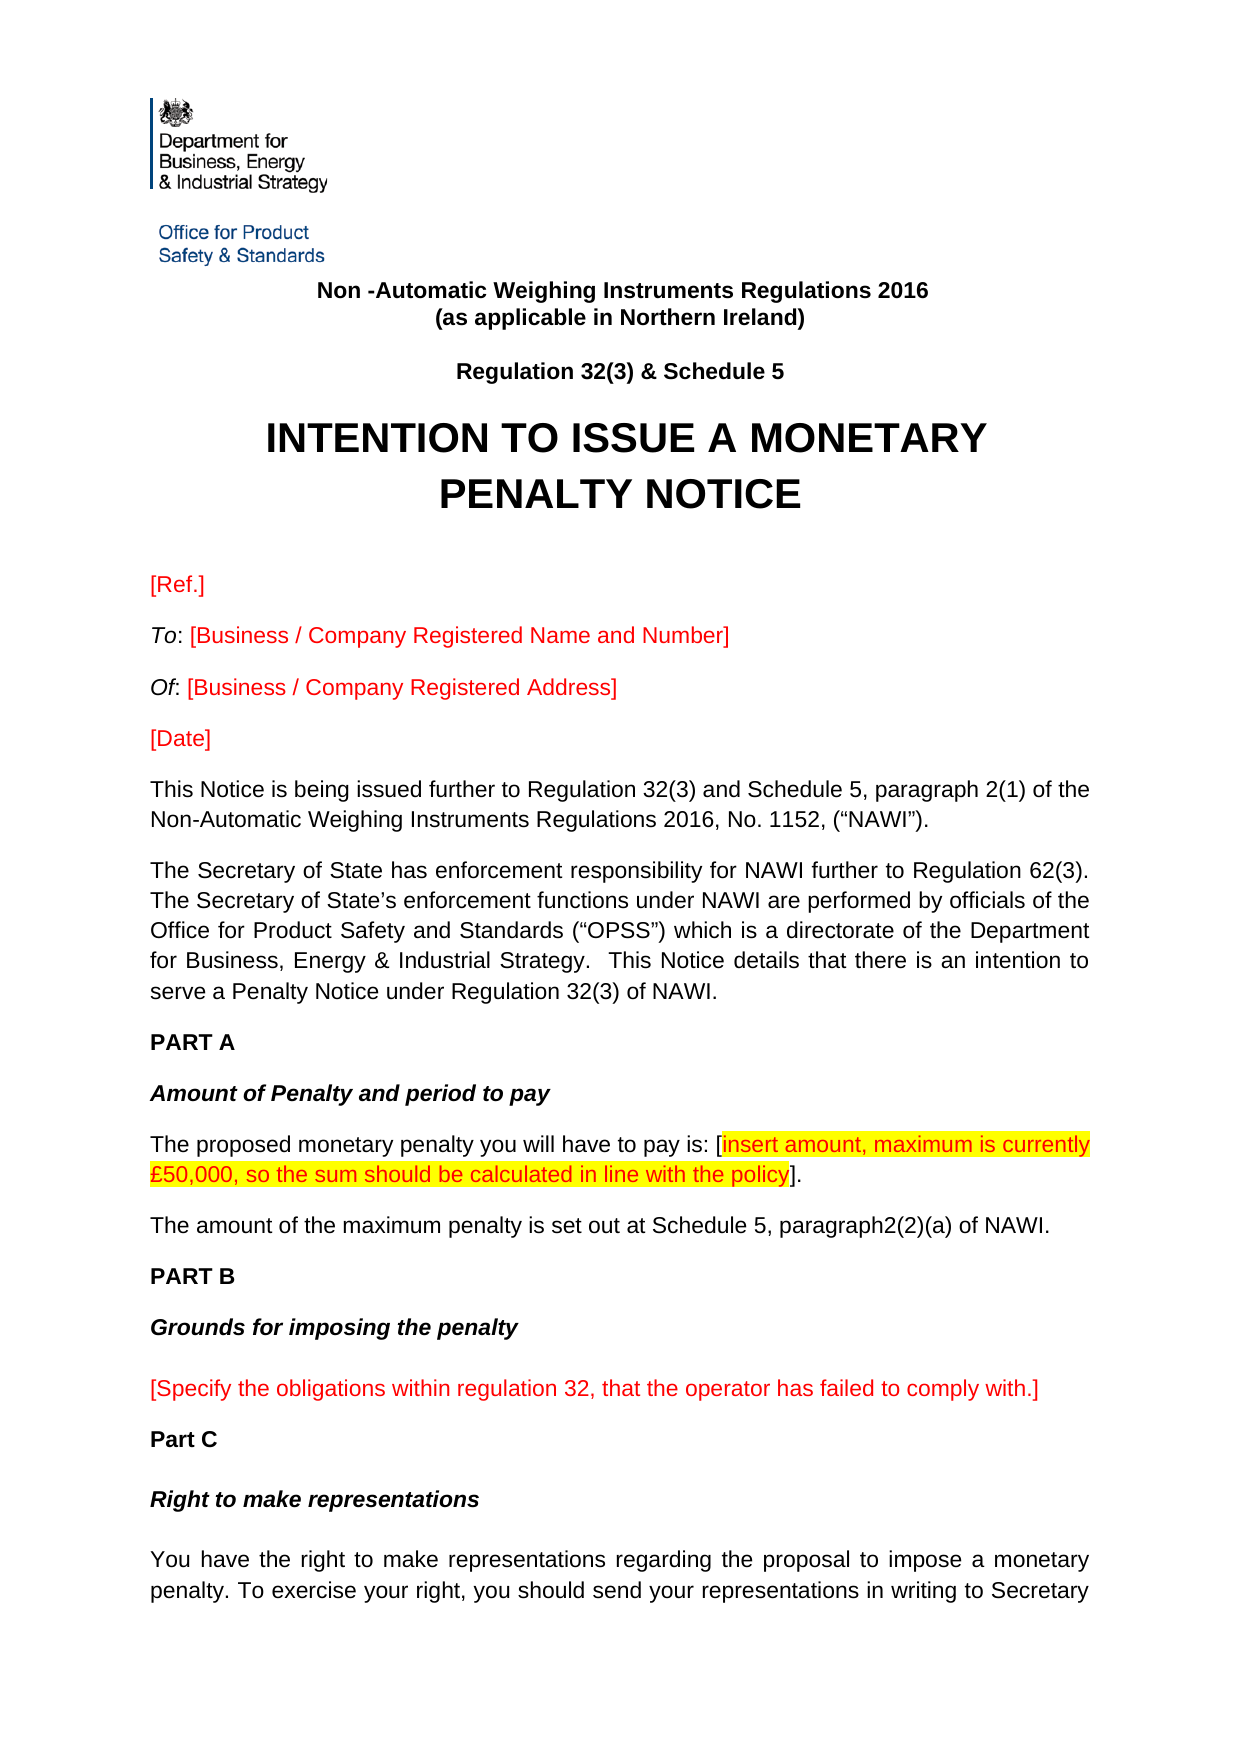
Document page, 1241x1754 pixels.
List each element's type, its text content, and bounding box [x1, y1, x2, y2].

text [Date] [150, 724, 1090, 751]
subtitle Regulation 32(3) & Schedule 5 [150, 358, 1090, 384]
subtitle PART A [150, 1029, 1090, 1055]
text The Secretary of State has enforcement responsibility for NAWI further to Regulation 62(3). The Secretary of State’s enforcement functions under NAWI are performed by officials of the Office for Product Safety and Standards (“OPSS”) which is a directorate of the Department for Business, Energy & Industrial Strategy. This Notice details that there is an intention to serve a Penalty Notice under Regulation 32(3) of NAWI. [150, 857, 1090, 1004]
subtitle Amount of Penalty and period to pay [150, 1080, 1090, 1106]
text Right to make representations [150, 1486, 1090, 1512]
text This Notice is being issued further to Regulation 32(3) and Schedule 5, paragraph 2(1) of the Non-Automatic Weighing Instruments Regulations 2016, No. 1152, (“NAWI”). [150, 776, 1090, 832]
text To: [Business / Company Registered Name and Number] [150, 622, 1090, 649]
subtitle (as applicable in Northern Ireland) [150, 304, 1090, 330]
text INTENTION TO ISSUE A monetary penalty NOTICE [150, 409, 1090, 517]
subtitle PART B [150, 1263, 1090, 1289]
subtitle Non -Automatic Weighing Instruments Regulations 2016 [150, 276, 1090, 304]
text [Ref.] [150, 571, 1090, 598]
subtitle The amount of the maximum penalty is set out at Schedule 5, paragraph2(2)(a) of NAWI. [150, 1212, 1090, 1238]
text Of: [Business / Company Registered Address] [150, 673, 1090, 700]
subtitle Grounds for imposing the penalty [150, 1314, 1090, 1340]
subtitle The proposed monetary penalty you will have to pay is: [insert amount, maximum is currently £50,000, so the sum should be calculated in line with the policy]. [150, 1131, 1090, 1187]
text Part C [150, 1426, 1090, 1452]
text You have the right to make representations regarding the proposal to impose a monetary penalty. To exercise your right, you should send your representations in writing to Secretary [150, 1546, 1090, 1603]
text [Specify the obligations within regulation 32, that the operator has failed to comply with.] [150, 1374, 1090, 1401]
